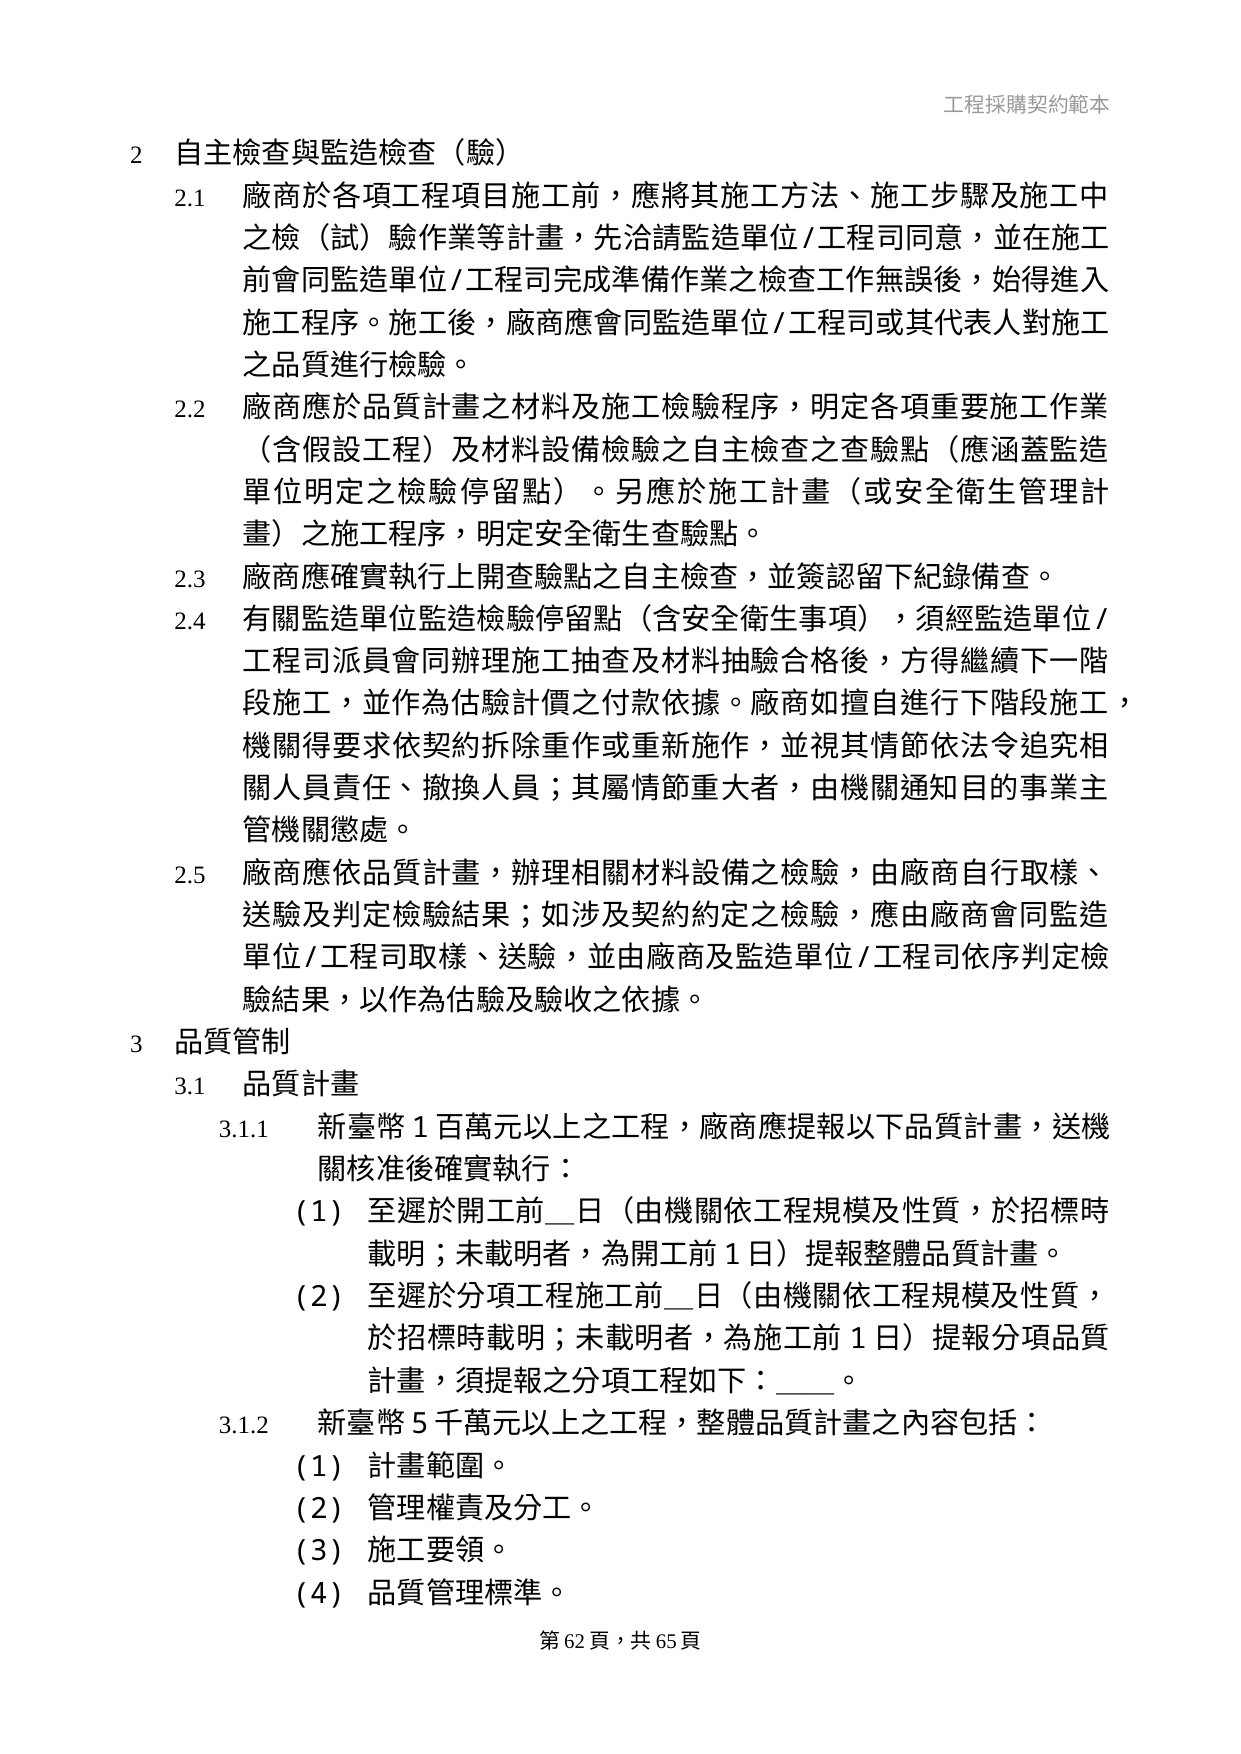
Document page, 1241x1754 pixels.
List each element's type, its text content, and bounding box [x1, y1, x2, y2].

list 自主檢查與監造檢查（驗） [130, 130, 1110, 172]
list 計畫範圍。 [292, 1442, 1110, 1484]
list 廠商於各項工程項目施工前，應將其施工方法、施工步驟及施工中之檢（試）驗作業等計畫，先洽請監造單位/工程司同意，並在施工前會同監造單位/工程司完成準備作業之檢查工作無誤後，始得進入施工程序。施工後，廠商應會同監造單位/工程司或其代表人對施工之品質進行檢驗。 [174, 172, 1110, 384]
list 品質計畫 [174, 1061, 1110, 1103]
list 至遲於分項工程施工前＿日（由機關依工程規模及性質，於招標時載明；未載明者，為施工前1日）提報分項品質計畫，須提報之分項工程如下：＿＿。 [292, 1273, 1110, 1400]
list 至遲於開工前＿日（由機關依工程規模及性質，於招標時載明；未載明者，為開工前1日）提報整體品質計畫。 [292, 1188, 1110, 1273]
list 廠商應依品質計畫，辦理相關材料設備之檢驗，由廠商自行取樣、送驗及判定檢驗結果；如涉及契約約定之檢驗，應由廠商會同監造單位/工程司取樣、送驗，並由廠商及監造單位/工程司依序判定檢驗結果，以作為估驗及驗收之依據。 [174, 849, 1110, 1018]
list 有關監造單位監造檢驗停留點（含安全衛生事項），須經監造單位/工程司派員會同辦理施工抽查及材料抽驗合格後，方得繼續下一階段施工，並作為估驗計價之付款依據。廠商如擅自進行下階段施工，機關得要求依契約拆除重作或重新施作，並視其情節依法令追究相關人員責任、撤換人員；其屬情節重大者，由機關通知目的事業主管機關懲處。 [174, 595, 1110, 849]
list 品質管制 [130, 1018, 1110, 1061]
list 廠商應確實執行上開查驗點之自主檢查，並簽認留下紀錄備查。 [174, 553, 1110, 595]
list 廠商應於品質計畫之材料及施工檢驗程序，明定各項重要施工作業（含假設工程）及材料設備檢驗之自主檢查之查驗點（應涵蓋監造單位明定之檢驗停留點）。另應於施工計畫（或安全衛生管理計畫）之施工程序，明定安全衛生查驗點。 [174, 384, 1110, 553]
list 品質管理標準。 [292, 1569, 1110, 1612]
list 施工要領。 [292, 1527, 1110, 1569]
list 新臺幣5千萬元以上之工程，整體品質計畫之內容包括： [218, 1400, 1110, 1442]
list 新臺幣1百萬元以上之工程，廠商應提報以下品質計畫，送機關核准後確實執行： [218, 1103, 1110, 1188]
list 管理權責及分工。 [292, 1484, 1110, 1527]
